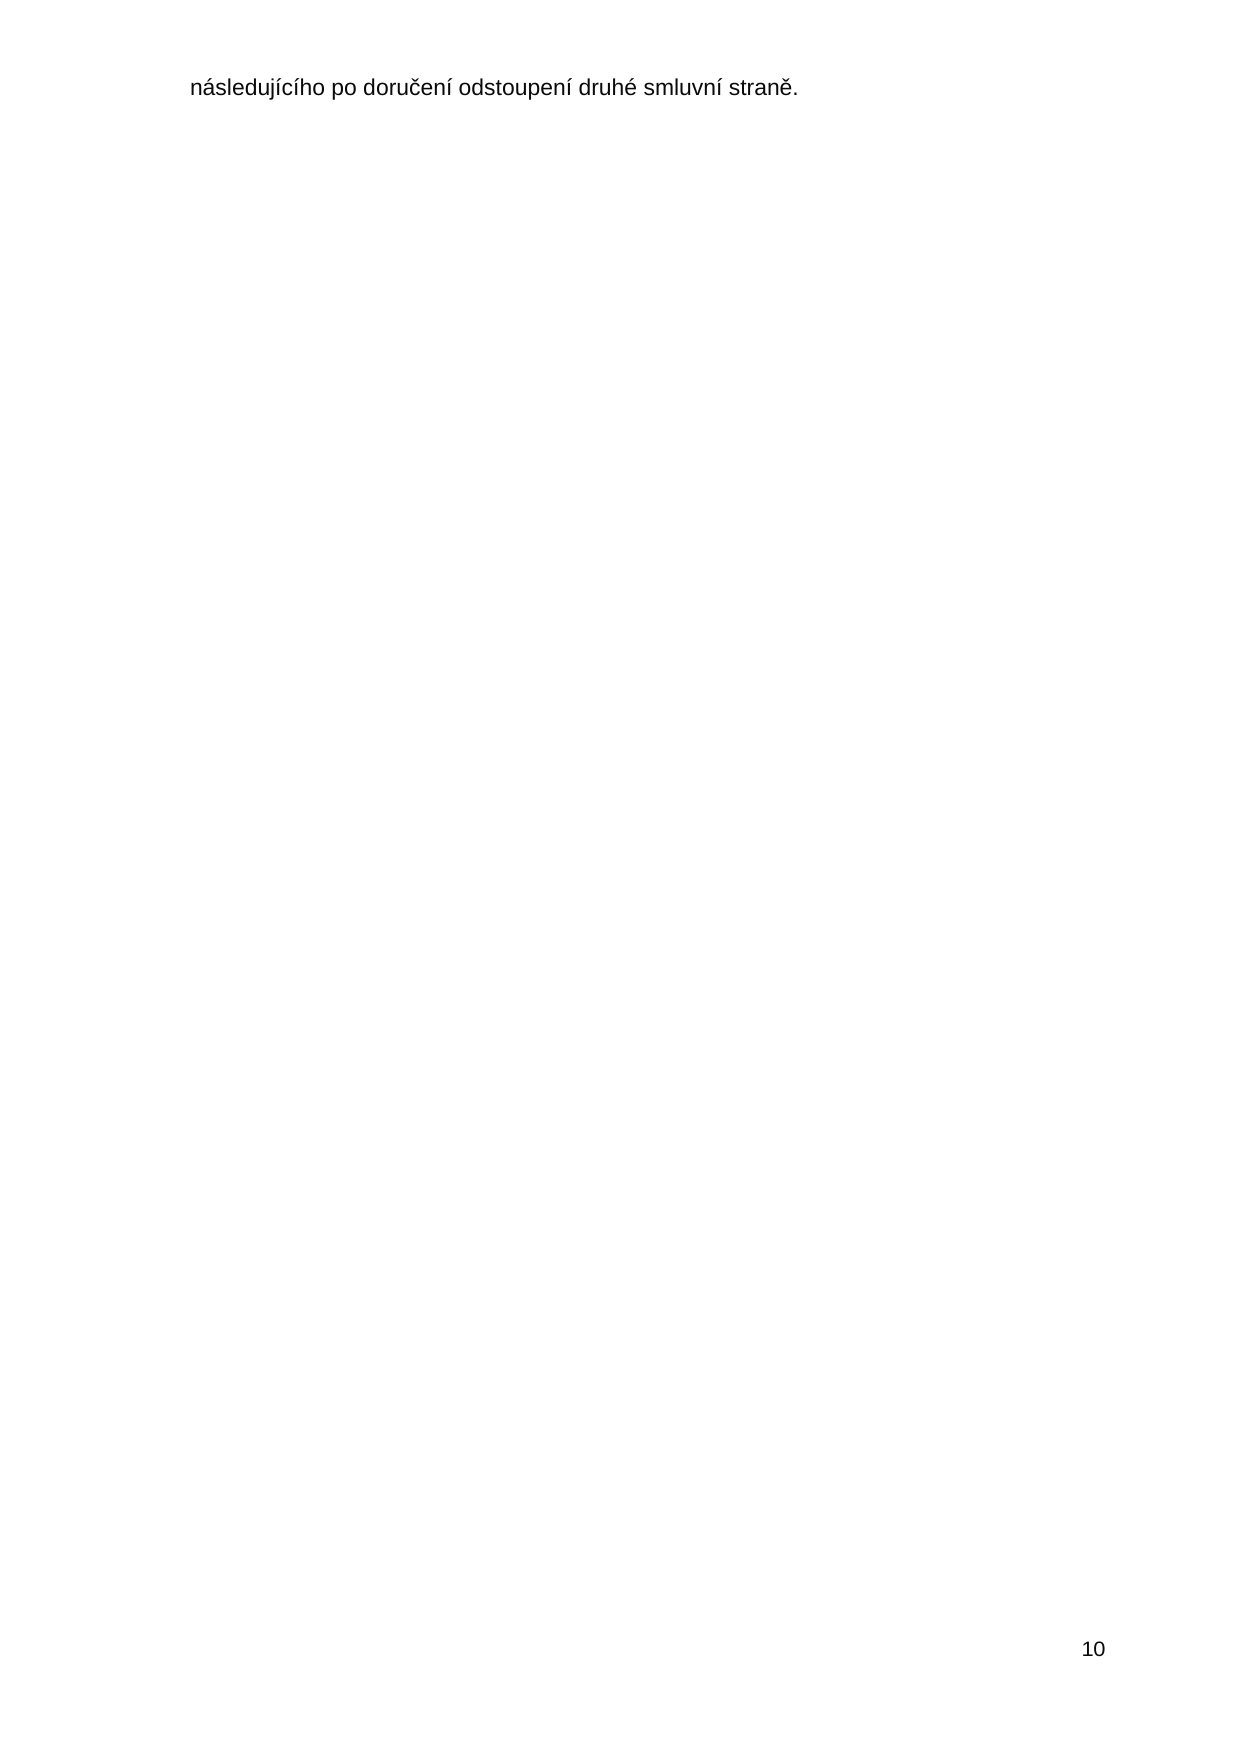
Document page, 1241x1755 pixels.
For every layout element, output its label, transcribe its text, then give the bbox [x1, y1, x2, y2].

list následujícího po doručení odstoupení druhé smluvní straně. [190, 74, 1109, 100]
